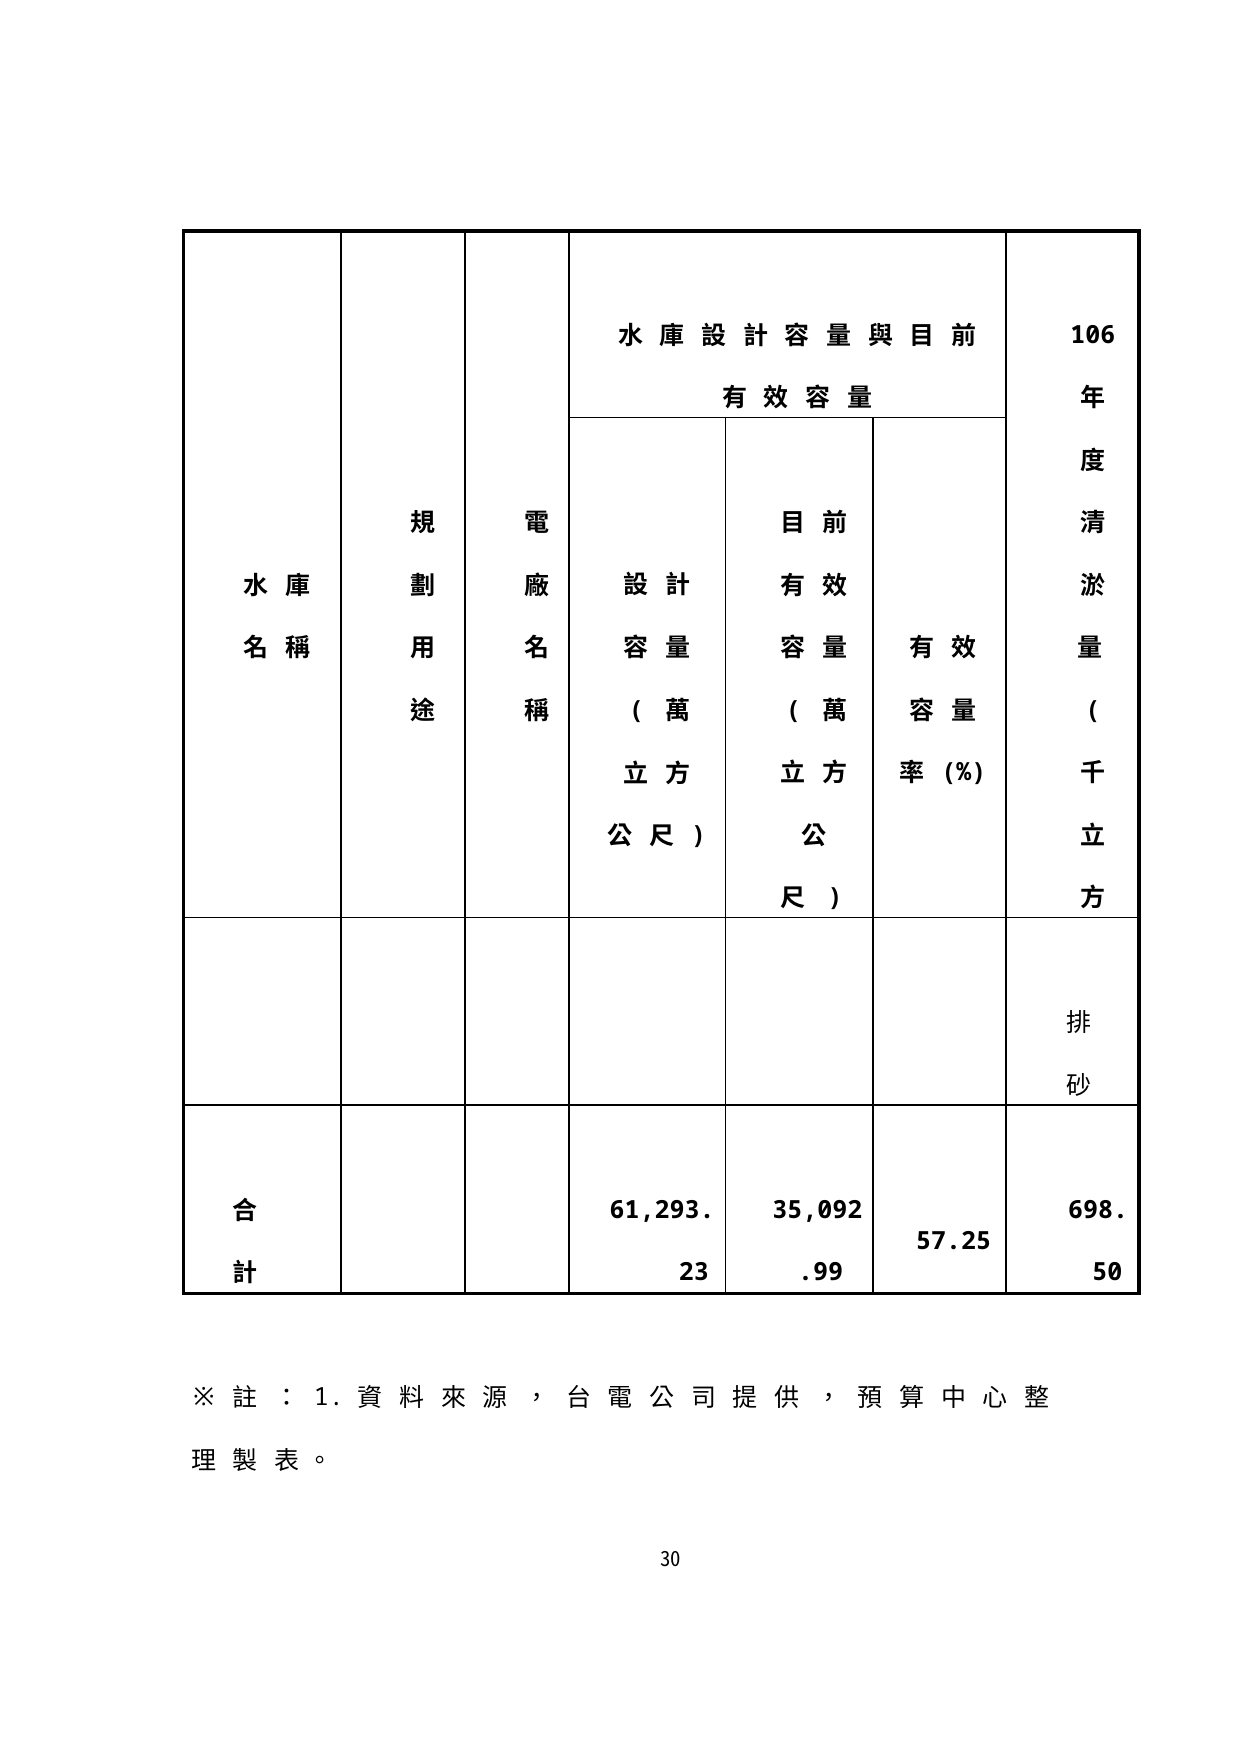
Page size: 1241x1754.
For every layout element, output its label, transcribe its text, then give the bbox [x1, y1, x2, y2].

table_header 106年度清淤量(千立方公尺) [1007, 233, 1137, 917]
table_cell [342, 1106, 464, 1292]
table_cell [185, 918, 340, 1104]
table_cell 57.25 [874, 1106, 1005, 1292]
table_cell 35,092.99 [726, 1106, 872, 1292]
table_header 水庫設計容量與目前有效容量 [570, 233, 1005, 417]
table_cell 合 計 [185, 1106, 340, 1292]
table_cell 61,293.23 [570, 1106, 725, 1292]
text ※註：1.資料來源，台電公司提供，預算中心整理製表。 [173, 1354, 1058, 1479]
table_cell [466, 1106, 568, 1292]
table_cell [874, 918, 1005, 1104]
table_cell [570, 918, 725, 1104]
table_cell 設計容量 (萬立方公尺) [570, 418, 725, 917]
table_cell [342, 918, 464, 1104]
table_header 電廠 名稱 [466, 233, 568, 917]
table_cell 698.50 [1007, 1106, 1137, 1292]
table_cell 有效容量率(%) [874, 418, 1005, 917]
table_cell 目前有效容量(萬立方公尺) [726, 418, 872, 917]
table_cell 排砂 [1007, 918, 1137, 1104]
table_header 規劃用途 [342, 233, 464, 917]
table_cell [466, 918, 568, 1104]
table_cell [726, 918, 872, 1104]
table_header 水庫名稱 [185, 233, 340, 917]
